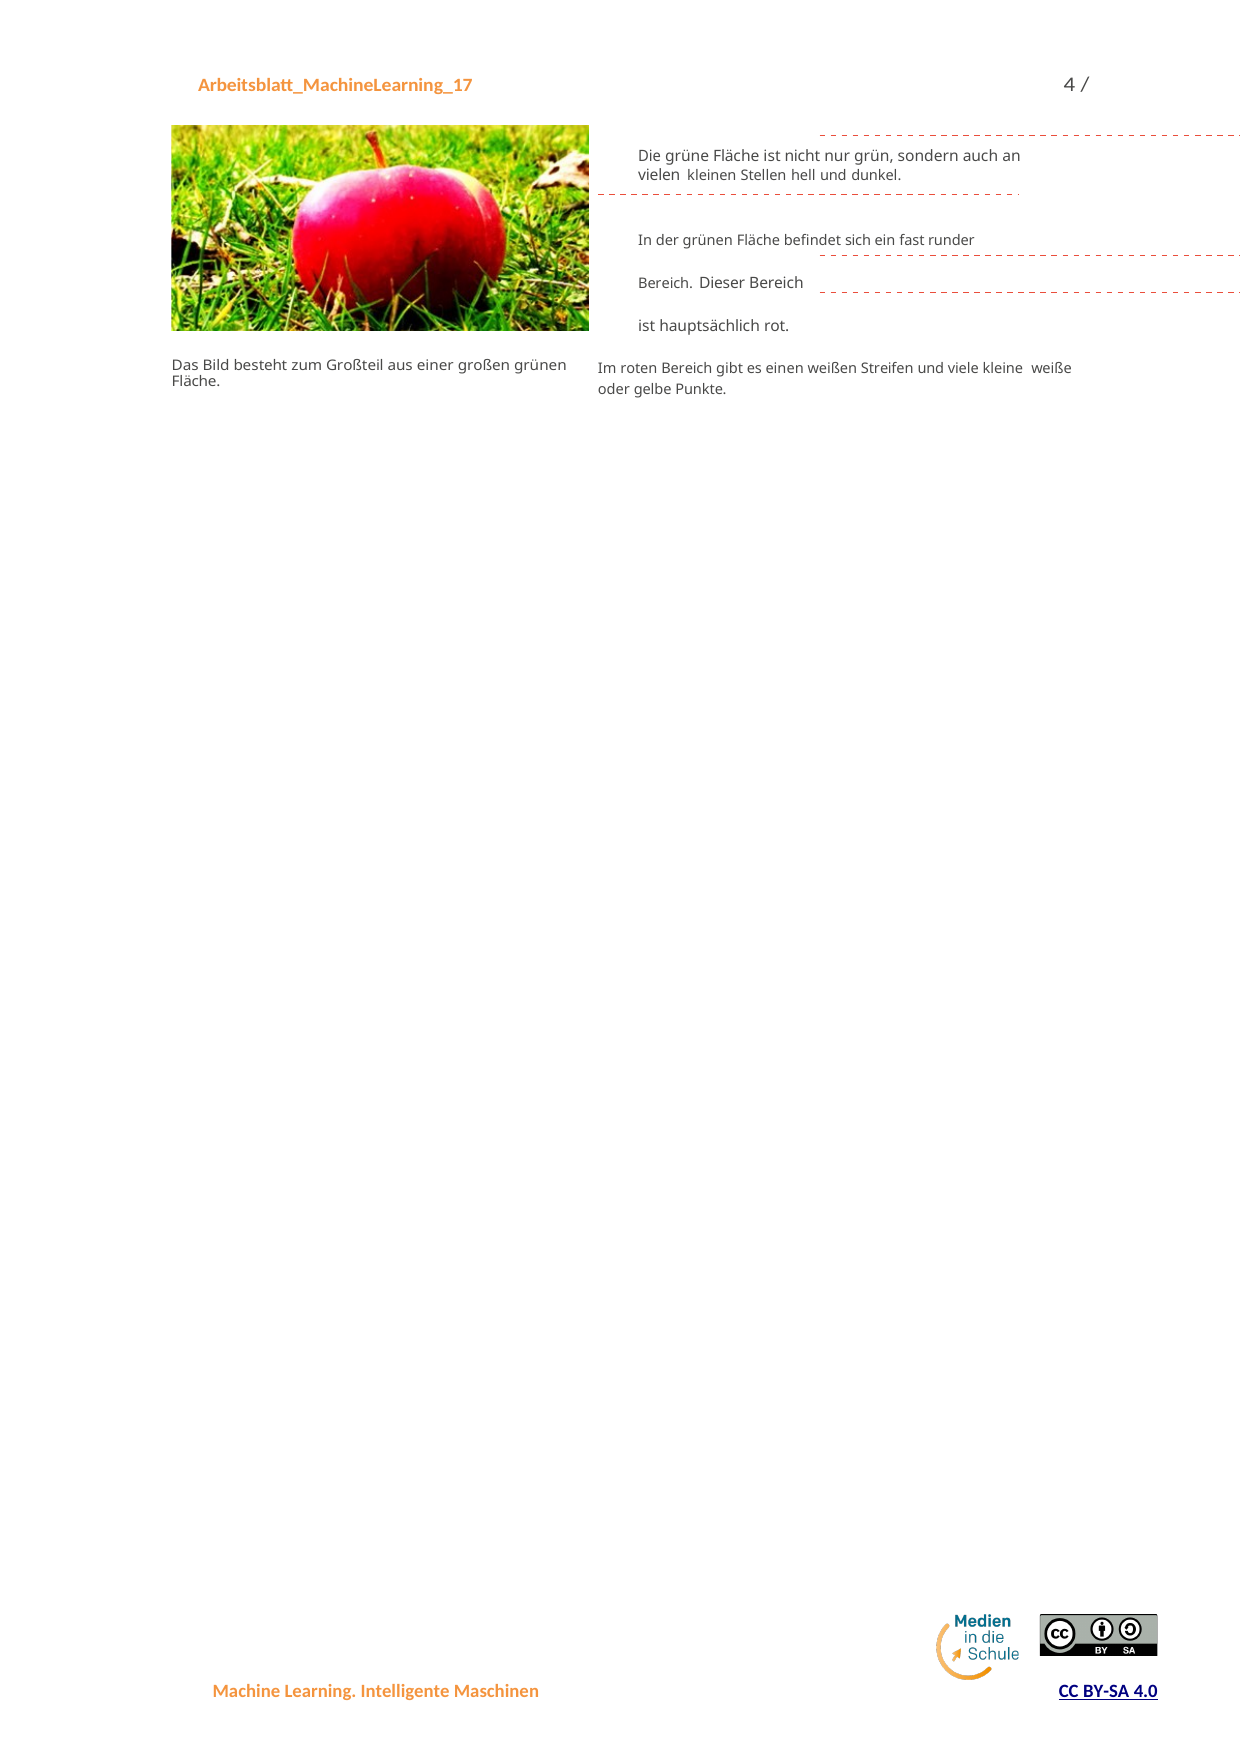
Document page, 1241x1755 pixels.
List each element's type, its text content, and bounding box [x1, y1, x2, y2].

text Das Bild besteht zum Großteil aus einer großen grünen Fläche. [171, 357, 593, 390]
text In der grünen Fläche befindet sich ein fast runder Bereich. Dieser Bereich ist hauptsächlich rot. [638, 230, 1026, 336]
text Die grüne Fläche ist nicht nur grün, sondern auch an vielen kleinen Stellen hell und dunkel. [603, 145, 1058, 185]
text Im roten Bereich gibt es einen weißen Streifen und viele kleine weiße oder gelbe Punkte. [598, 358, 1073, 399]
